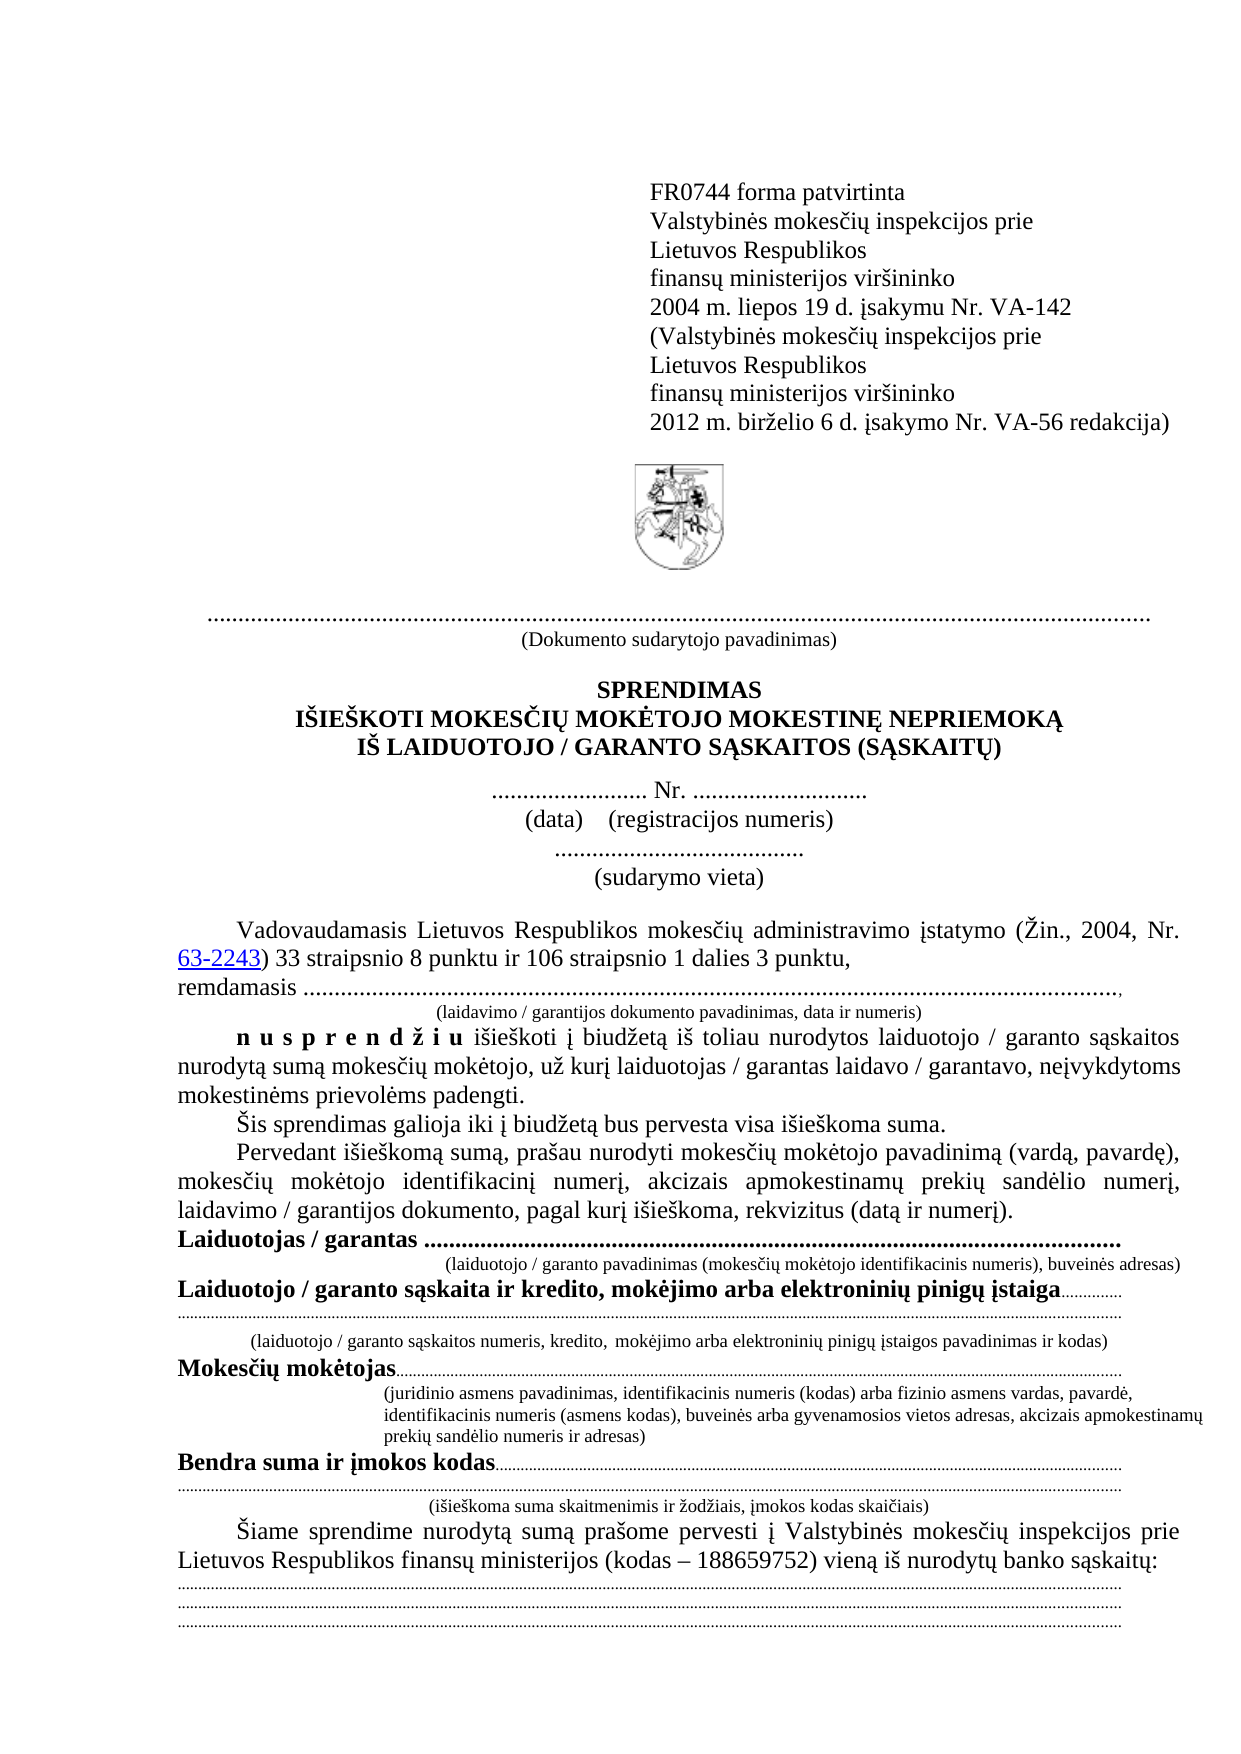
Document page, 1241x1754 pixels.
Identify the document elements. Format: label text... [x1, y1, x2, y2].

text 2004 m. liepos 19 d. įsakymu Nr. VA-142 [649, 292, 1181, 321]
text ... [177, 1573, 1181, 1593]
text (data) (registracijos numeris) [177, 804, 1181, 833]
text Lietuvos Respublikos [649, 235, 1181, 263]
text ... [177, 598, 1181, 627]
text (sudarymo vieta) [177, 862, 1181, 891]
text IŠIEŠKOTI MOKESČIŲ MOKĖTOJO MOKESTINĘ NEPRIEMOKĄ IŠ LAIDUOTOJO / GARANTO SĄSKAITOS (SĄSKAITŲ) [177, 704, 1181, 761]
text (laiduotojo / garanto pavadinimas (mokesčių mokėtojo identifikacinis numeris), buveinės adresas) [177, 1252, 1181, 1274]
text Mokesčių mokėtojas [177, 1353, 1181, 1382]
text remdamasis , [177, 972, 1181, 1001]
text Šis sprendimas galioja iki į biudžetą bus pervesta visa išieškoma suma. [177, 1109, 1181, 1137]
text Bendra suma ir įmokos kodas [177, 1447, 1181, 1475]
text Pervedant išieškomą sumą, prašau nurodyti mokesčių mokėtojo pavadinimą (vardą, pavardę), mokesčių mokėtojo identifikacinį numerį, akcizais apmokestinamų prekių sandėlio numerį, laidavimo / garantijos dokumento, pagal kurį išieškoma, rekvizitus (datą ir numerį). [177, 1137, 1181, 1224]
text finansų ministerijos viršininko [649, 378, 1181, 407]
text ... [177, 1475, 1181, 1494]
text Laiduotojo / garanto sąskaita ir kredito, mokėjimo arba elektroninių pinigų įstaiga [177, 1274, 1181, 1303]
text Vadovaudamasis Lietuvos Respublikos mokesčių administravimo įstatymo (Žin., 2004, Nr. 63-2243) 33 straipsnio 8 punktu ir 106 straipsnio 1 dalies 3 punktu, [177, 915, 1181, 972]
text n u s p r e n d ž i u išieškoti į biudžetą iš toliau nurodytos laiduotojo / garanto sąskaitos nurodytą sumą mokesčių mokėtojo, už kurį laiduotojas / garantas laidavo / garantavo, neįvykdytoms mokestinėms prievolėms padengti. [177, 1022, 1181, 1109]
text (išieškoma suma skaitmenimis ir žodžiais, įmokos kodas skaičiais) [177, 1494, 1181, 1516]
text (laiduotojo / garanto sąskaitos numeris, kredito, mokėjimo arba elektroninių pinigų įstaigos pavadinimas ir kodas) [177, 1322, 1181, 1353]
text (laidavimo / garantijos dokumento pavadinimas, data ir numeris) [177, 1001, 1181, 1022]
text ... [177, 1303, 1181, 1322]
text ......................... Nr. ............................ [177, 776, 1181, 804]
text ... [177, 1612, 1181, 1631]
text (Valstybinės mokesčių inspekcijos prie [649, 321, 1181, 350]
text Laiduotojas / garantas [177, 1224, 1181, 1252]
text 2012 m. birželio 6 d. įsakymo Nr. VA-56 redakcija) [649, 407, 1181, 436]
text ........................................ [177, 833, 1181, 862]
text Šiame sprendime nurodytą sumą prašome pervesti į Valstybinės mokesčių inspekcijos prie Lietuvos Respublikos finansų ministerijos (kodas – 188659752) vieną iš nurodytų banko sąskaitų: [177, 1516, 1181, 1573]
text Valstybinės mokesčių inspekcijos prie [649, 206, 1181, 235]
text ... [177, 1593, 1181, 1612]
text Lietuvos Respublikos [649, 350, 1181, 378]
text SPRENDIMAS [177, 675, 1181, 704]
text (juridinio asmens pavadinimas, identifikacinis numeris (kodas) arba fizinio asmens vardas, pavardė, identifikacinis numeris (asmens kodas), buveinės arba gyvenamosios vietos adresas, akcizais apmokestinamų prekių sandėlio numeris ir adresas) [383, 1382, 1211, 1447]
text (Dokumento sudarytojo pavadinimas) [177, 627, 1181, 651]
text FR0744 forma patvirtinta [649, 177, 1181, 206]
text finansų ministerijos viršininko [649, 263, 1181, 292]
